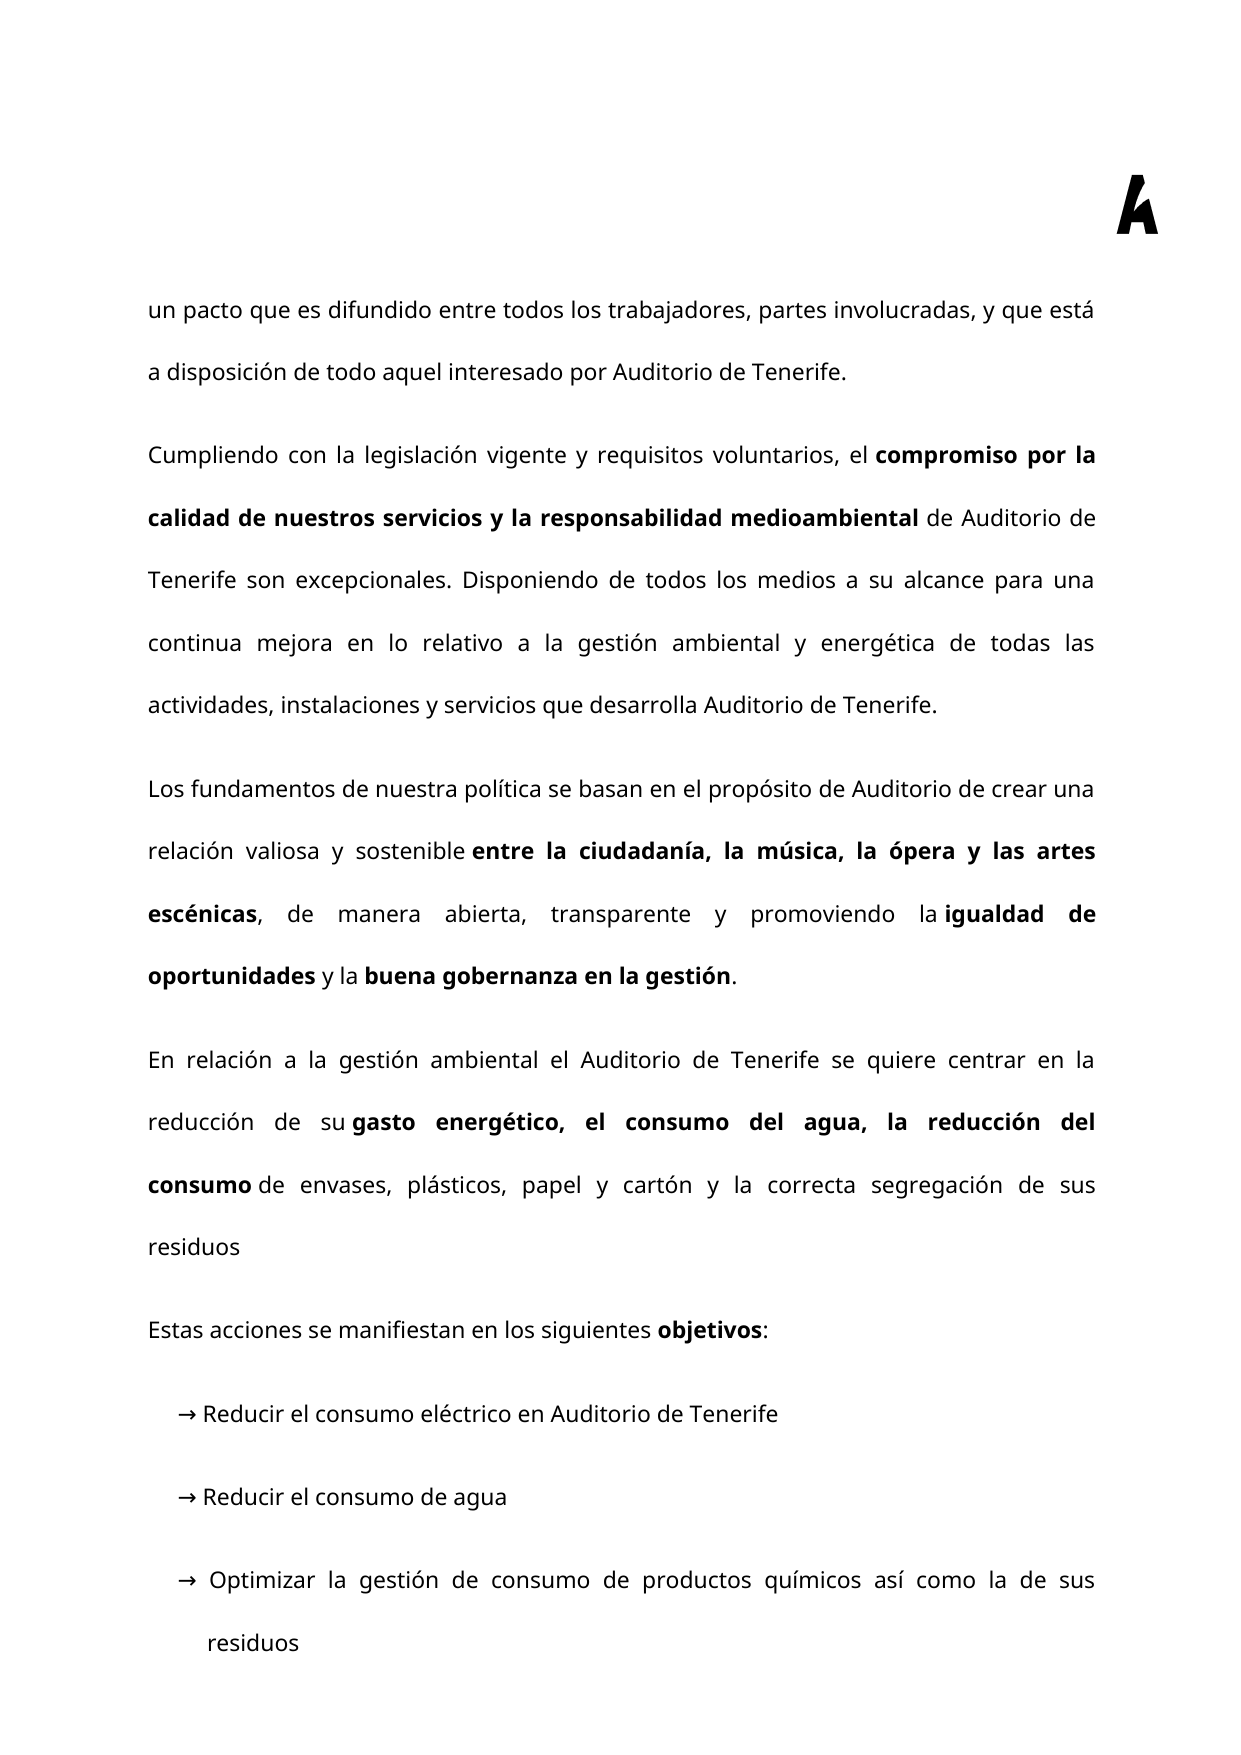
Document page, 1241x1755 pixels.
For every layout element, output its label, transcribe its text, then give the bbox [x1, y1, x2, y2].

text En relación a la gestión ambiental el Auditorio de Tenerife se quiere centrar en la reducción de su gasto energético, el consumo del agua, la reducción del consumo de envases, plásticos, papel y cartón y la correcta segregación de sus residuos [148, 1043, 1096, 1262]
text Estas acciones se manifiestan en los siguientes objetivos: [148, 1314, 1096, 1346]
text Los fundamentos de nuestra política se basan en el propósito de Auditorio de crear una relación valiosa y sostenible entre la ciudadanía, la música, la ópera y las artes escénicas, de manera abierta, transparente y promoviendo la igualdad de oportunidades y la buena gobernanza en la gestión. [148, 773, 1096, 991]
text → Reducir el consumo eléctrico en Auditorio de Tenerife [177, 1398, 1096, 1429]
text → Optimizar la gestión de consumo de productos químicos así como la de sus residuos [177, 1564, 1096, 1658]
text → Reducir el consumo de agua [177, 1481, 1096, 1512]
text Cumpliendo con la legislación vigente y requisitos voluntarios, el compromiso por la calidad de nuestros servicios y la responsabilidad medioambiental de Auditorio de Tenerife son excepcionales. Disponiendo de todos los medios a su alcance para una continua mejora en lo relativo a la gestión ambiental y energética de todas las actividades, instalaciones y servicios que desarrolla Auditorio de Tenerife. [148, 439, 1096, 721]
text un pacto que es difundido entre todos los trabajadores, partes involucradas, y que está a disposición de todo aquel interesado por Auditorio de Tenerife. [148, 293, 1096, 387]
